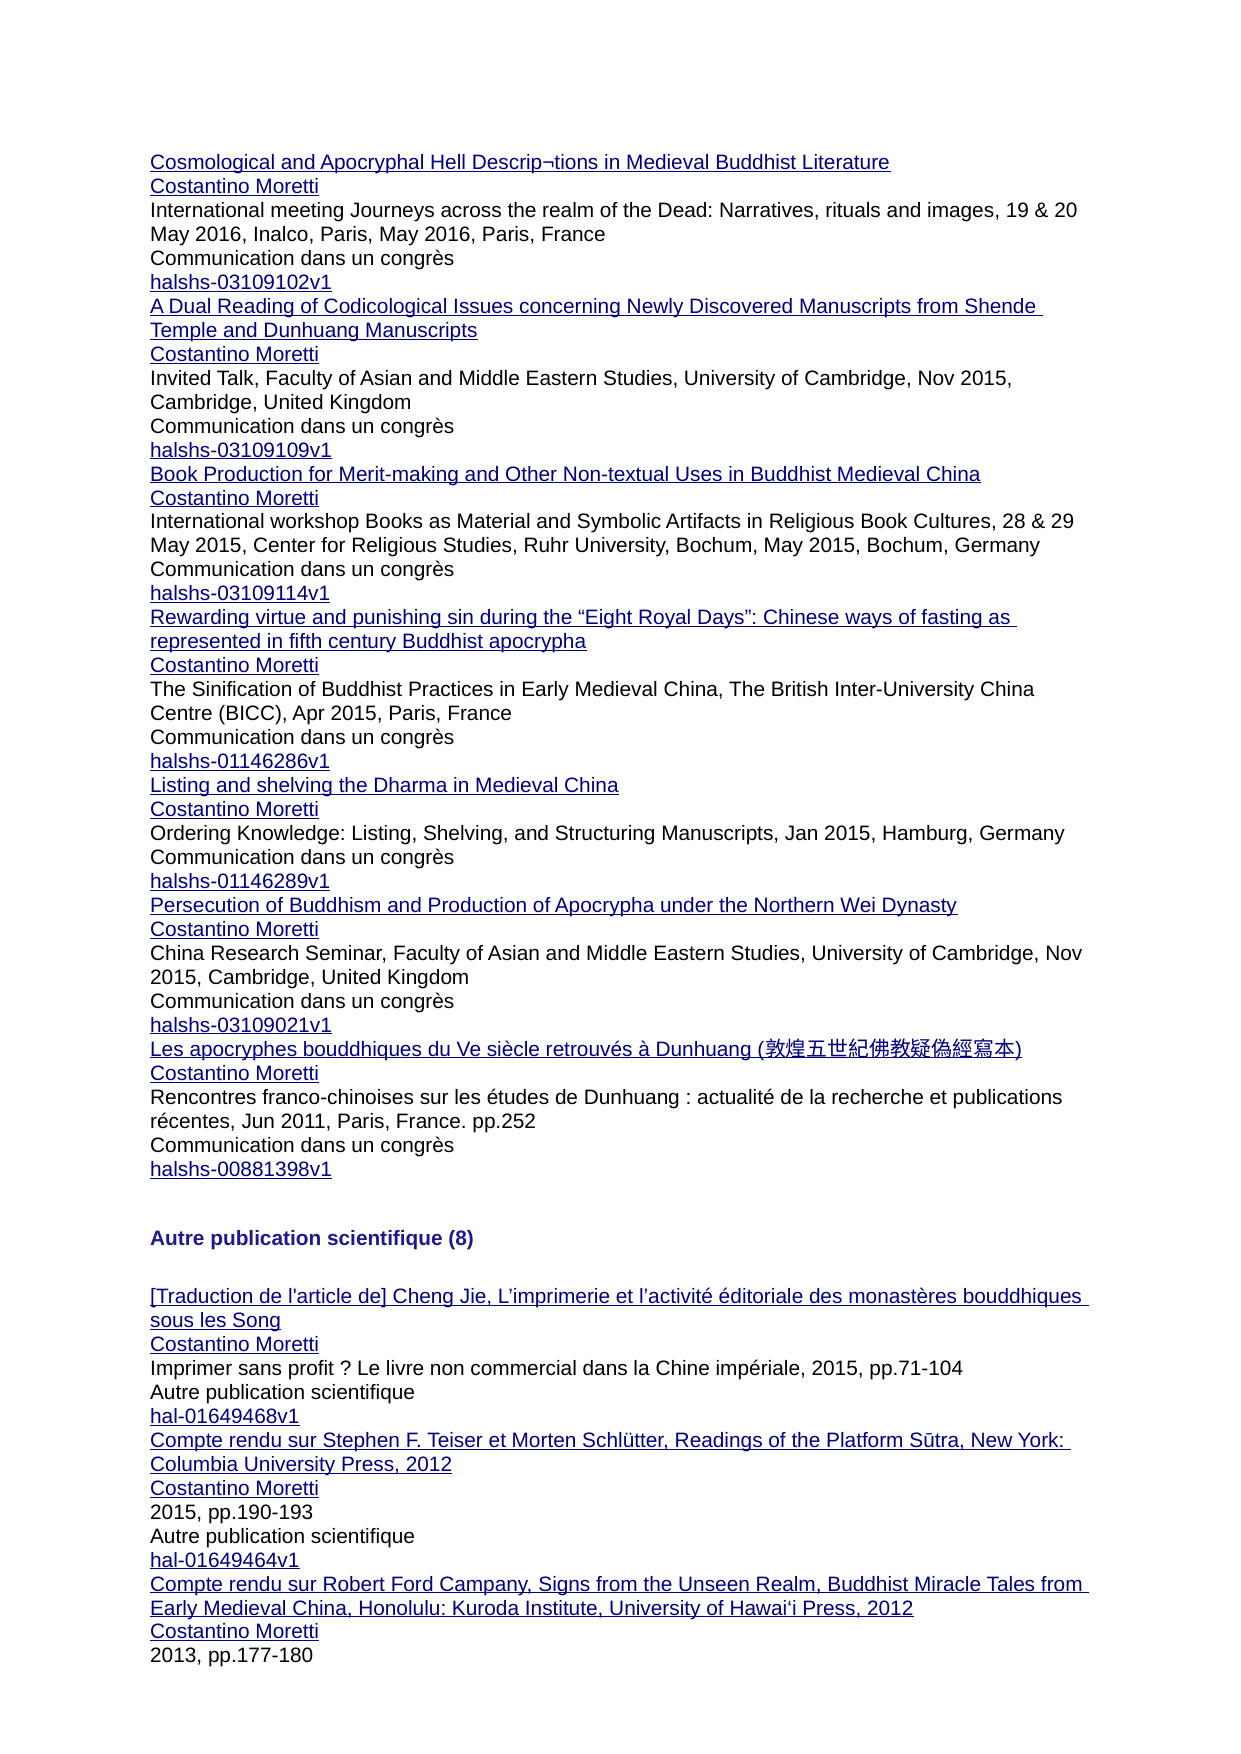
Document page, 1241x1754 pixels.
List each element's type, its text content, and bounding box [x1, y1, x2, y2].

table_header [Traduction de l'article de] Cheng Jie, L’imprimerie et l’activité éditoriale des monastères bouddhiques sous les Song Costantino Moretti Imprimer sans profit ? Le livre non commercial dans la Chine impériale, 2015, pp.71-104 Autre publication scientifique hal-01649468v1 [150, 1284, 1090, 1428]
table_cell Compte rendu sur Robert Ford Campany, Signs from the Unseen Realm, Buddhist Miracle Tales from Early Medieval China, Honolulu: Kuroda Institute, University of Hawai‘i Press, 2012 Costantino Moretti 2013, pp.177-180 [150, 1571, 1090, 1667]
table_cell A Dual Reading of Codicological Issues concerning Newly Discovered Manuscripts from Shende Temple and Dunhuang Manuscripts Costantino Moretti Invited Talk, Faculty of Asian and Middle Eastern Studies, University of Cambridge, Nov 2015, Cambridge, United Kingdom Communication dans un congrès halshs-03109109v1 [150, 294, 1090, 461]
table_cell Rewarding virtue and punishing sin during the “Eight Royal Days”: Chinese ways of fasting as represented in fifth century Buddhist apocrypha Costantino Moretti The Sinification of Buddhist Practices in Early Medieval China, The British Inter-University China Centre (BICC), Apr 2015, Paris, France Communication dans un congrès halshs-01146286v1 [150, 605, 1090, 773]
table_cell Persecution of Buddhism and Production of Apocrypha under the Northern Wei Dynasty Costantino Moretti China Research Seminar, Faculty of Asian and Middle Eastern Studies, University of Cambridge, Nov 2015, Cambridge, United Kingdom Communication dans un congrès halshs-03109021v1 [150, 893, 1090, 1036]
table_cell Compte rendu sur Stephen F. Teiser et Morten Schlütter, Readings of the Platform Sūtra, New York: Columbia University Press, 2012 Costantino Moretti 2015, pp.190-193 Autre publication scientifique hal-01649464v1 [150, 1428, 1090, 1571]
table_cell Cosmological and Apocryphal Hell Descrip¬tions in Medieval Buddhist Literature Costantino Moretti International meeting Journeys across the realm of the Dead: Narratives, rituals and images, 19 & 20 May 2016, Inalco, Paris, May 2016, Paris, France Communication dans un congrès halshs-03109102v1 [150, 150, 1090, 294]
subtitle Autre publication scientifique (8) [150, 1226, 1090, 1249]
table_cell Les apocryphes bouddhiques du Ve siècle retrouvés à Dunhuang (敦煌五世紀佛教疑偽經寫本) Costantino Moretti Rencontres franco-chinoises sur les études de Dunhuang : actualité de la recherche et publications récentes, Jun 2011, Paris, France. pp.252 Communication dans un congrès halshs-00881398v1 [150, 1036, 1090, 1181]
table_cell Listing and shelving the Dharma in Medieval China Costantino Moretti Ordering Knowledge: Listing, Shelving, and Structuring Manuscripts, Jan 2015, Hamburg, Germany Communication dans un congrès halshs-01146289v1 [150, 773, 1090, 893]
table_cell Book Production for Merit-making and Other Non-textual Uses in Buddhist Medieval China Costantino Moretti International workshop Books as Material and Symbolic Artifacts in Religious Book Cultures, 28 & 29 May 2015, Center for Religious Studies, Ruhr University, Bochum, May 2015, Bochum, Germany Communication dans un congrès halshs-03109114v1 [150, 461, 1090, 605]
